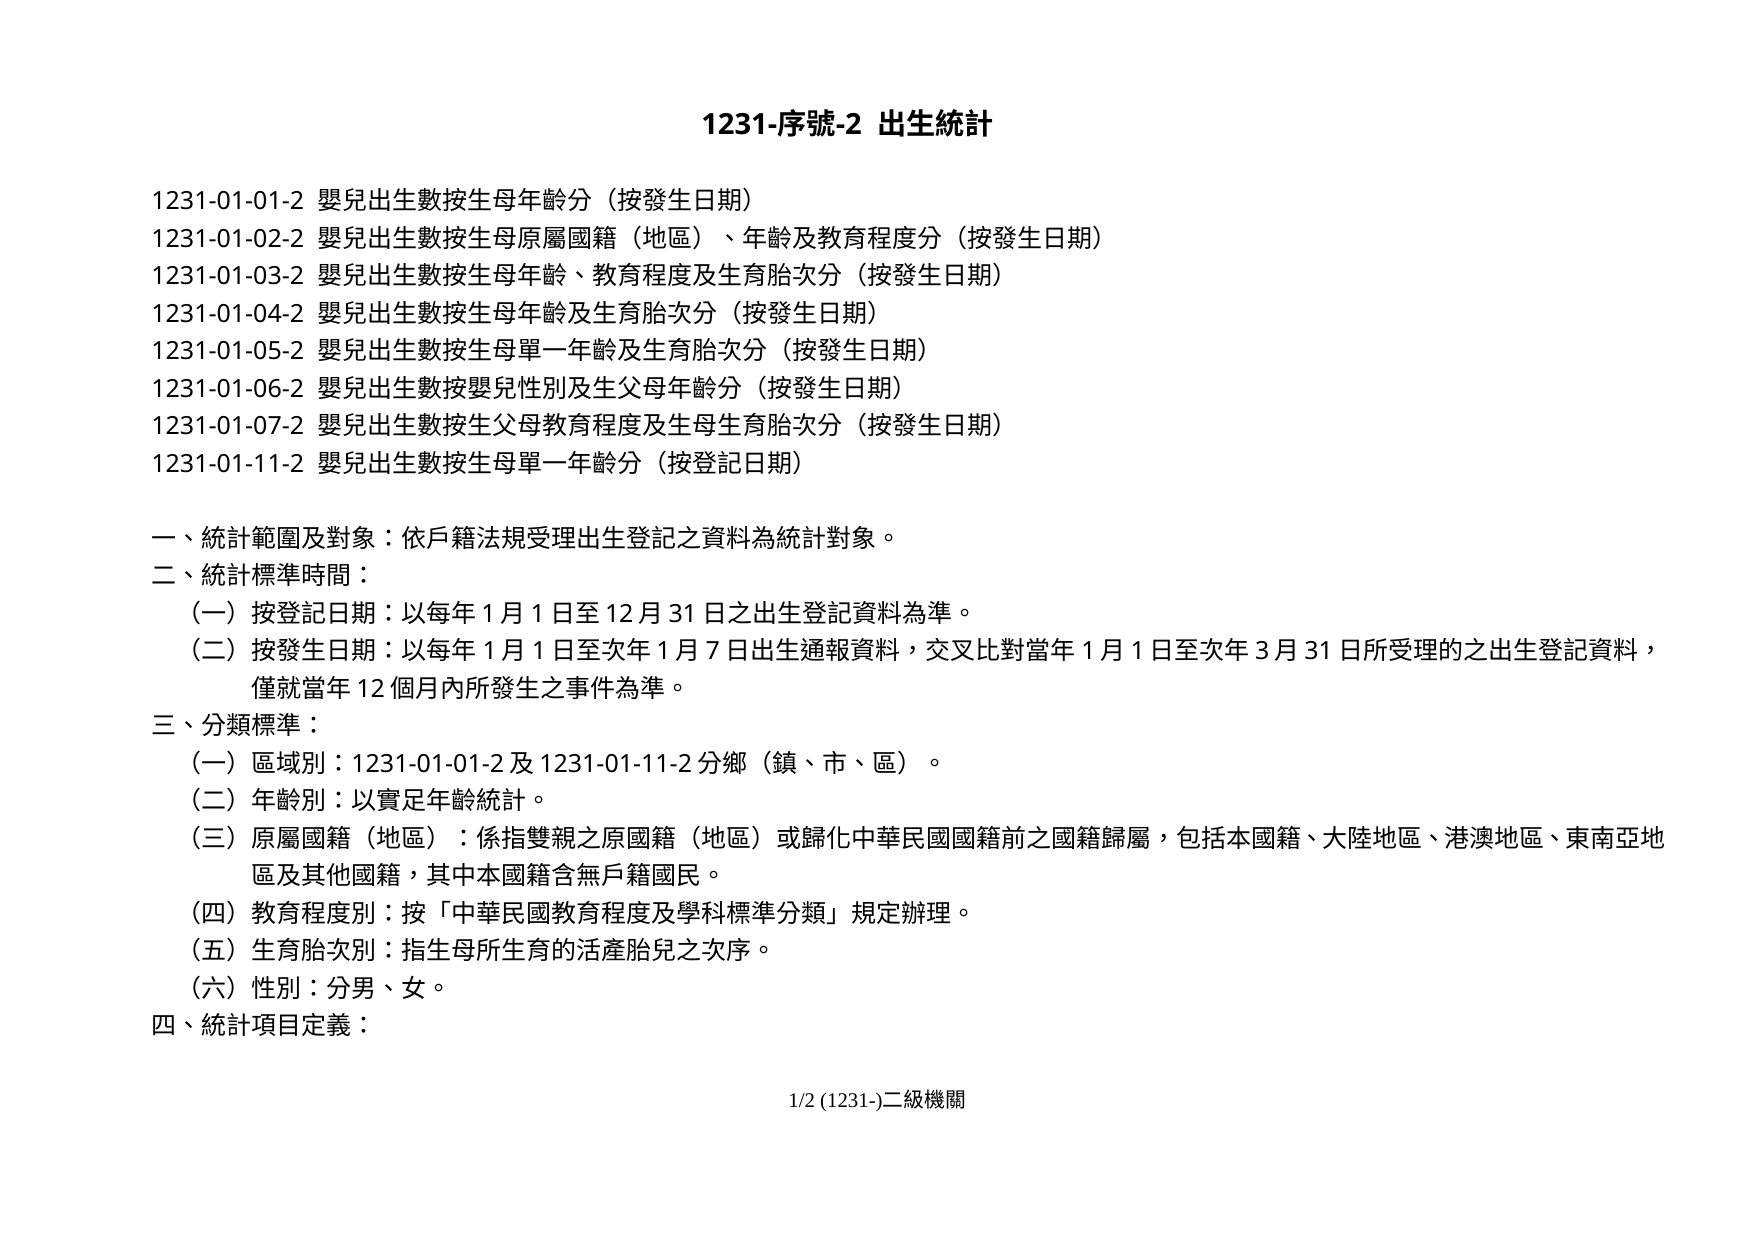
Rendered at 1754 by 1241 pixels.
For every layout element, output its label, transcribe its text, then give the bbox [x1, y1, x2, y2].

text 1231-01-03-2 嬰兒出生數按生母年齡、教育程度及生育胎次分（按發生日期） [114, 255, 1606, 292]
text 1231-01-04-2 嬰兒出生數按生母年齡及生育胎次分（按發生日期） [114, 292, 1606, 330]
text （一）區域別：1231-01-01-2及1231-01-11-2分鄉（鎮、市、區）。 [176, 742, 1665, 780]
text 1231-01-05-2 嬰兒出生數按生母單一年齡及生育胎次分（按發生日期） [114, 330, 1606, 367]
text （六）性別：分男、女。 [176, 967, 1665, 1005]
text 四、統計項目定義： [126, 1005, 1606, 1042]
text （四）教育程度別：按「中華民國教育程度及學科標準分類」規定辦理。 [176, 892, 1665, 930]
text 1231-01-11-2 嬰兒出生數按生母單一年齡分（按登記日期） [114, 442, 1606, 480]
text （五）生育胎次別：指生母所生育的活產胎兒之次序。 [176, 930, 1665, 967]
text 1231-01-02-2 嬰兒出生數按生母原屬國籍（地區）、年齡及教育程度分（按發生日期） [114, 217, 1606, 255]
text 一、統計範圍及對象：依戶籍法規受理出生登記之資料為統計對象。 [126, 517, 1606, 555]
text 1231-01-06-2 嬰兒出生數按嬰兒性別及生父母年齡分（按發生日期） [114, 367, 1606, 405]
text 1231-01-07-2 嬰兒出生數按生父母教育程度及生母生育胎次分（按發生日期） [114, 405, 1606, 442]
text （二）年齡別：以實足年齡統計。 [176, 780, 1665, 817]
text （一）按登記日期：以每年1月1日至12月31日之出生登記資料為準。 [176, 592, 1665, 630]
text （二）按發生日期：以每年1月1日至次年1月7日出生通報資料，交叉比對當年1月1日至次年3月31日所受理的之出生登記資料，僅就當年12個月內所發生之事件為準。 [176, 630, 1665, 705]
text （三）原屬國籍（地區）：係指雙親之原國籍（地區）或歸化中華民國國籍前之國籍歸屬，包括本國籍、大陸地區、港澳地區、東南亞地區及其他國籍，其中本國籍含無戶籍國民。 [176, 817, 1665, 892]
text 1231-序號-2 出生統計 [89, 105, 1606, 142]
text 二、統計標準時間： [126, 555, 1606, 592]
text 三、分類標準： [126, 705, 1606, 742]
text 1231-01-01-2 嬰兒出生數按生母年齡分（按發生日期） [114, 180, 1606, 217]
